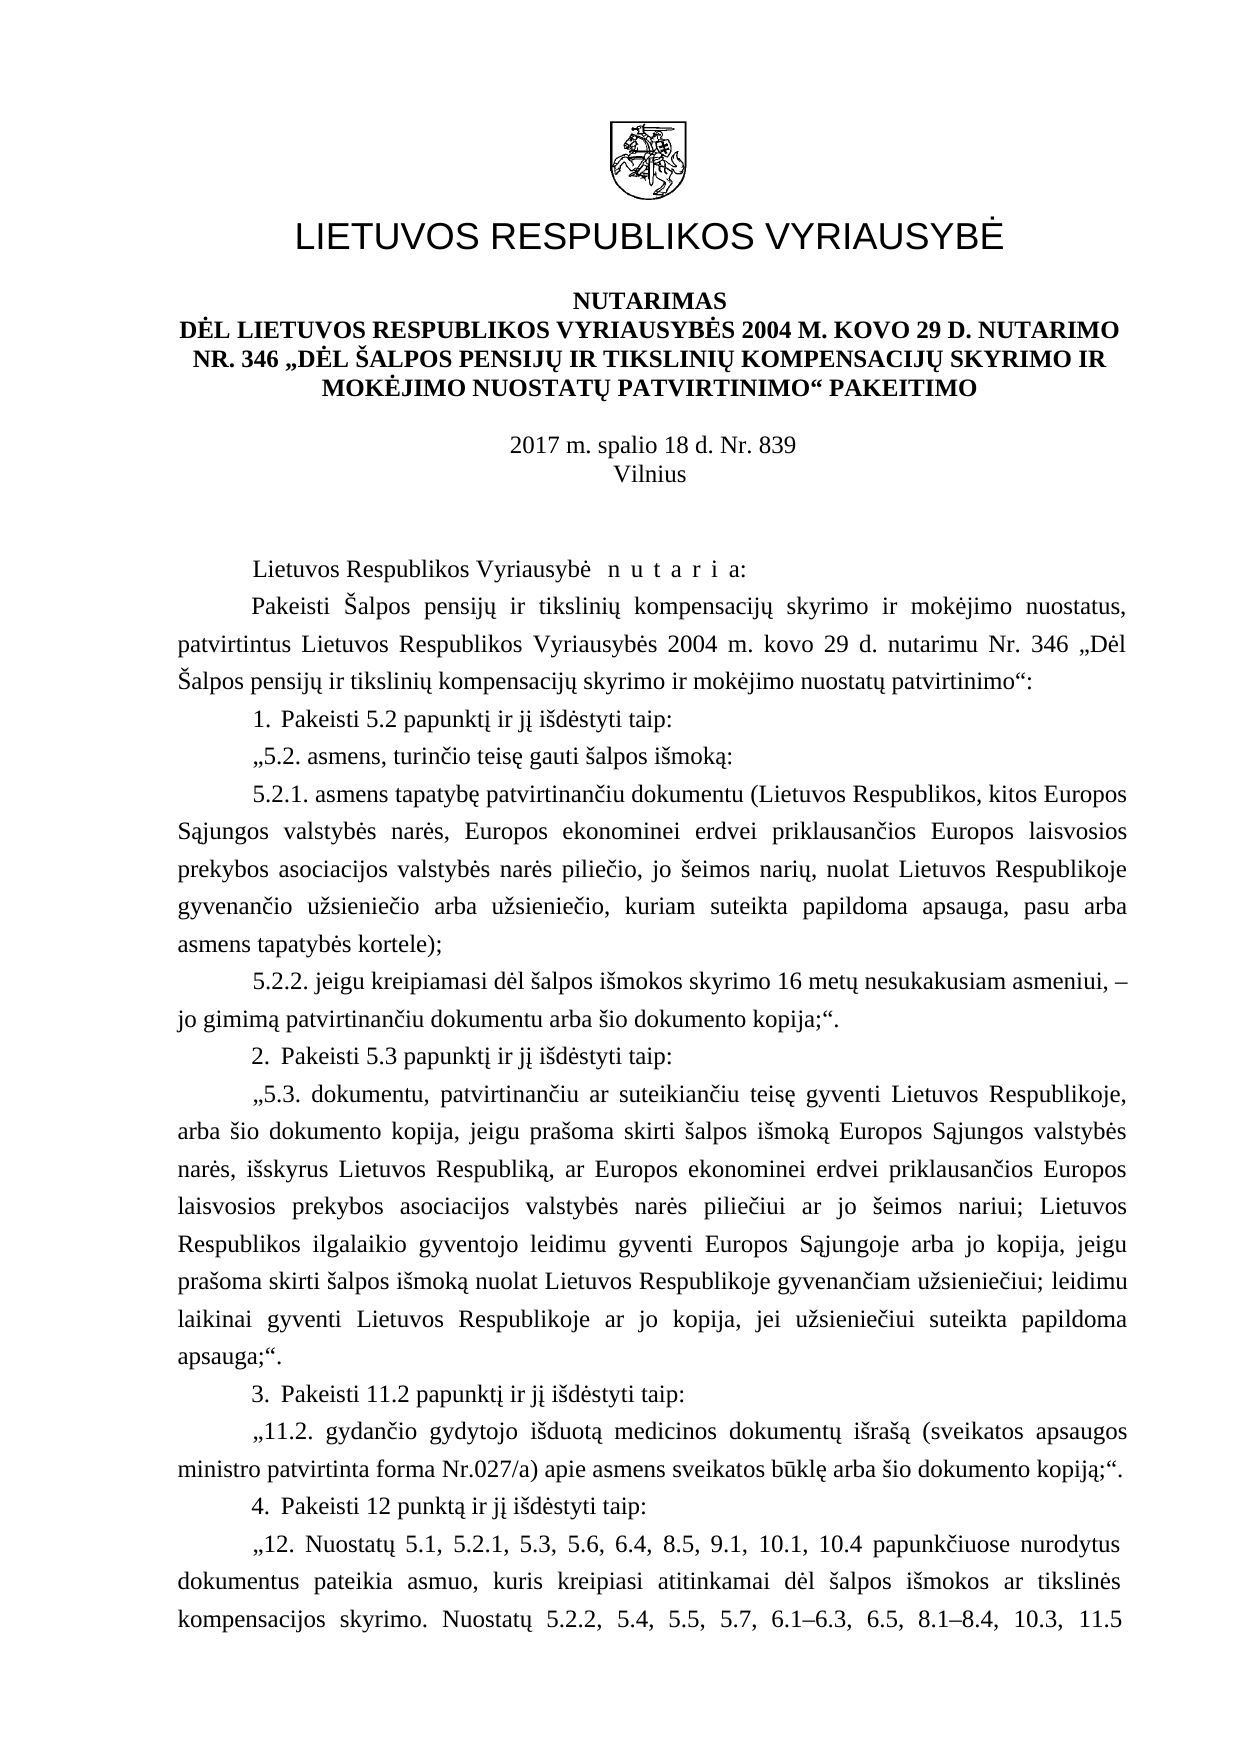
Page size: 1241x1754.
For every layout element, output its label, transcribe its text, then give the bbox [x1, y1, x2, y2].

text Pakeisti Šalpos pensijų ir tikslinių kompensacijų skyrimo ir mokėjimo nuostatus, patvirtintus Lietuvos Respublikos Vyriausybės 2004 m. kovo 29 d. nutarimu Nr. 346 „Dėl Šalpos pensijų ir tikslinių kompensacijų skyrimo ir mokėjimo nuostatų patvirtinimo“: [177, 583, 1128, 695]
text Vilnius [177, 459, 1122, 488]
text Lietuvos Respublikos Vyriausybė nutaria: [177, 545, 1122, 583]
text nutarimas [177, 286, 1122, 315]
text „5.2. asmens, turinčio teisę gauti šalpos išmoką: [177, 733, 1128, 770]
text „11.2. gydančio gydytojo išduotą medicinos dokumentų išrašą (sveikatos apsaugos ministro patvirtinta forma Nr.027/a) apie asmens sveikatos būklę arba šio dokumento kopiją;“. [177, 1408, 1128, 1483]
text 2017 m. spalio 18 d. Nr. 839 [177, 430, 1122, 459]
text 5.2.1. asmens tapatybę patvirtinančiu dokumentu (Lietuvos Respublikos, kitos Europos Sąjungos valstybės narės, Europos ekonominei erdvei priklausančios Europos laisvosios prekybos asociacijos valstybės narės piliečio, jo šeimos narių, nuolat Lietuvos Respublikoje gyvenančio užsieniečio arba užsieniečio, kuriam suteikta papildoma apsauga, pasu arba asmens tapatybės kortele); [177, 770, 1128, 958]
text 2. Pakeisti 5.3 papunktį ir jį išdėstyti taip: [251, 1033, 1128, 1070]
text „5.3. dokumentu, patvirtinančiu ar suteikiančiu teisę gyventi Lietuvos Respublikoje, arba šio dokumento kopija, jeigu prašoma skirti šalpos išmoką Europos Sąjungos valstybės narės, išskyrus Lietuvos Respubliką, ar Europos ekonominei erdvei priklausančios Europos laisvosios prekybos asociacijos valstybės narės piliečiui ar jo šeimos nariui; Lietuvos Respublikos ilgalaikio gyventojo leidimu gyventi Europos Sąjungoje arba jo kopija, jeigu prašoma skirti šalpos išmoką nuolat Lietuvos Respublikoje gyvenančiam užsieniečiui; leidimu laikinai gyventi Lietuvos Respublikoje ar jo kopija, jei užsieniečiui suteikta papildoma apsauga;“. [177, 1070, 1128, 1370]
text 1. Pakeisti 5.2 papunktį ir jį išdėstyti taip: [177, 695, 1128, 733]
text DĖL LIETUVOS RESPUBLIKOS VYRIAUSYBĖS 2004 M. KOVO 29 D. NUTARIMO NR. 346 „DĖL ŠALPOS PENSIJŲ IR TIKSLINIŲ KOMPENSACIJŲ SKYRIMO IR MOKĖJIMO NUOSTATŲ PATVIRTINIMO“ PAKEITIMO [177, 315, 1122, 401]
text 3. Pakeisti 11.2 papunktį ir jį išdėstyti taip: [251, 1370, 1128, 1408]
text 5.2.2. jeigu kreipiamasi dėl šalpos išmokos skyrimo 16 metų nesukakusiam asmeniui, – jo gimimą patvirtinančiu dokumentu arba šio dokumento kopija;“. [177, 958, 1128, 1033]
text Lietuvos Respublikos Vyriausybė [177, 214, 1122, 258]
text „12. Nuostatų 5.1, 5.2.1, 5.3, 5.6, 6.4, 8.5, 9.1, 10.1, 10.4 papunkčiuose nurodytus dokumentus pateikia asmuo, kuris kreipiasi atitinkamai dėl šalpos išmokos ar tikslinės kompensacijos skyrimo. Nuostatų 5.2.2, 5.4, 5.5, 5.7, 6.1–6.3, 6.5, 8.1–8.4, 10.3, 11.5 [177, 1520, 1122, 1633]
text 4. Pakeisti 12 punktą ir jį išdėstyti taip: [251, 1483, 1128, 1520]
